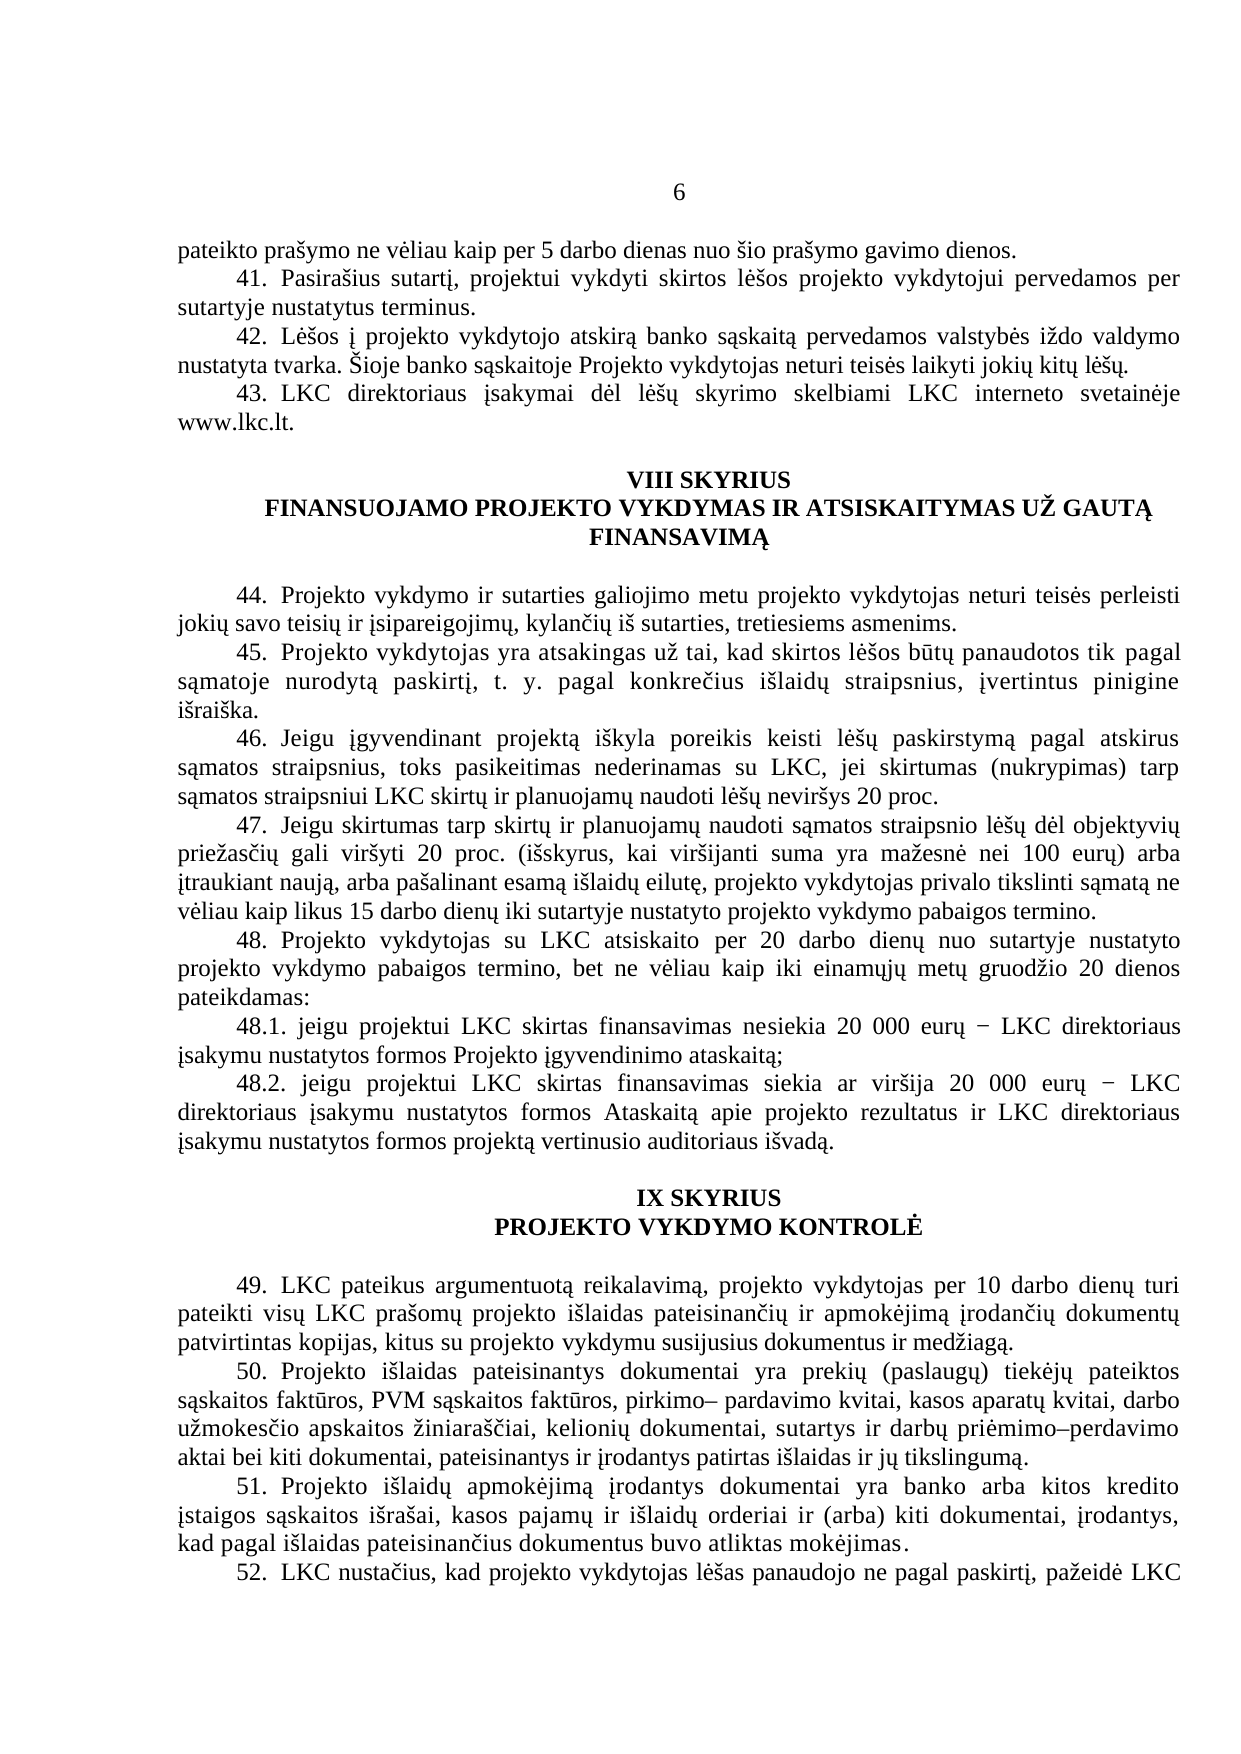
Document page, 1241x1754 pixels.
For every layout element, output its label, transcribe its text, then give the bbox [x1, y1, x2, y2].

text 48. Projekto vykdytojas su LKC atsiskaito per 20 darbo dienų nuo sutartyje nustatyto projekto vykdymo pabaigos termino, bet ne vėliau kaip iki einamųjų metų gruodžio 20 dienos pateikdamas: [177, 925, 1181, 1011]
text 41. Pasirašius sutartį, projektui vykdyti skirtos lėšos projekto vykdytojui pervedamos per sutartyje nustatytus terminus. [177, 263, 1181, 321]
text 45. Projekto vykdytojas yra atsakingas už tai, kad skirtos lėšos būtų panaudotos tik pagal sąmatoje nurodytą paskirtį, t. y. pagal konkrečius išlaidų straipsnius, įvertintus pinigine išraiška. [177, 637, 1181, 723]
text 44. Projekto vykdymo ir sutarties galiojimo metu projekto vykdytojas neturi teisės perleisti jokių savo teisių ir įsipareigojimų, kylančių iš sutarties, tretiesiems asmenims. [177, 580, 1181, 637]
text IX SKYRIUS [177, 1183, 1181, 1212]
text FINANSUOJAMO PROJEKTO VYKDYMAS ir ATSISKAITYMAS UŽ GAUTĄ FINANSAVIMĄ [177, 493, 1181, 551]
text 48.2. jeigu projektui LKC skirtas finansavimas siekia ar viršija 20 000 eurų − LKC direktoriaus įsakymu nustatytos formos Ataskaitą apie projekto rezultatus ir LKC direktoriaus įsakymu nustatytos formos projektą vertinusio auditoriaus išvadą. [177, 1068, 1181, 1155]
text 47. Jeigu skirtumas tarp skirtų ir planuojamų naudoti sąmatos straipsnio lėšų dėl objektyvių priežasčių gali viršyti 20 proc. (išskyrus, kai viršijanti suma yra mažesnė nei 100 eurų) arba įtraukiant naują, arba pašalinant esamą išlaidų eilutę, projekto vykdytojas privalo tikslinti sąmatą ne vėliau kaip likus 15 darbo dienų iki sutartyje nustatyto projekto vykdymo pabaigos termino. [177, 810, 1181, 925]
text 51. Projekto išlaidų apmokėjimą įrodantys dokumentai yra banko arba kitos kredito įstaigos sąskaitos išrašai, kasos pajamų ir išlaidų orderiai ir (arba) kiti dokumentai, įrodantys, kad pagal išlaidas pateisinančius dokumentus buvo atliktas mokėjimas. [177, 1471, 1181, 1557]
text 50. Projekto išlaidas pateisinantys dokumentai yra prekių (paslaugų) tiekėjų pateiktos sąskaitos faktūros, PVM sąskaitos faktūros, pirkimo– pardavimo kvitai, kasos aparatų kvitai, darbo užmokesčio apskaitos žiniaraščiai, kelionių dokumentai, sutartys ir darbų priėmimo–perdavimo aktai bei kiti dokumentai, pateisinantys ir įrodantys patirtas išlaidas ir jų tikslingumą. [177, 1356, 1181, 1471]
text PROJEKTO VYKDYMO KONTROLĖ [177, 1212, 1181, 1241]
text 42. Lėšos į projekto vykdytojo atskirą banko sąskaitą pervedamos valstybės iždo valdymo nustatyta tvarka. Šioje banko sąskaitoje Projekto vykdytojas neturi teisės laikyti jokių kitų lėšų. [177, 321, 1181, 378]
text pateikto prašymo ne vėliau kaip per 5 darbo dienas nuo šio prašymo gavimo dienos. [177, 235, 1181, 263]
text 49. LKC pateikus argumentuotą reikalavimą, projekto vykdytojas per 10 darbo dienų turi pateikti visų LKC prašomų projekto išlaidas pateisinančių ir apmokėjimą įrodančių dokumentų patvirtintas kopijas, kitus su projekto vykdymu susijusius dokumentus ir medžiagą. [177, 1270, 1181, 1356]
text 43. LKC direktoriaus įsakymai dėl lėšų skyrimo skelbiami LKC interneto svetainėje www.lkc.lt. [177, 378, 1181, 436]
text 46. Jeigu įgyvendinant projektą iškyla poreikis keisti lėšų paskirstymą pagal atskirus sąmatos straipsnius, toks pasikeitimas nederinamas su LKC, jei skirtumas (nukrypimas) tarp sąmatos straipsniui LKC skirtų ir planuojamų naudoti lėšų neviršys 20 proc. [177, 723, 1181, 810]
text VIII SKYRIUS [177, 465, 1181, 493]
text 52. LKC nustačius, kad projekto vykdytojas lėšas panaudojo ne pagal paskirtį, pažeidė LKC [177, 1557, 1181, 1586]
text 48.1. jeigu projektui LKC skirtas finansavimas nesiekia 20 000 eurų − LKC direktoriaus įsakymu nustatytos formos Projekto įgyvendinimo ataskaitą; [177, 1011, 1181, 1068]
